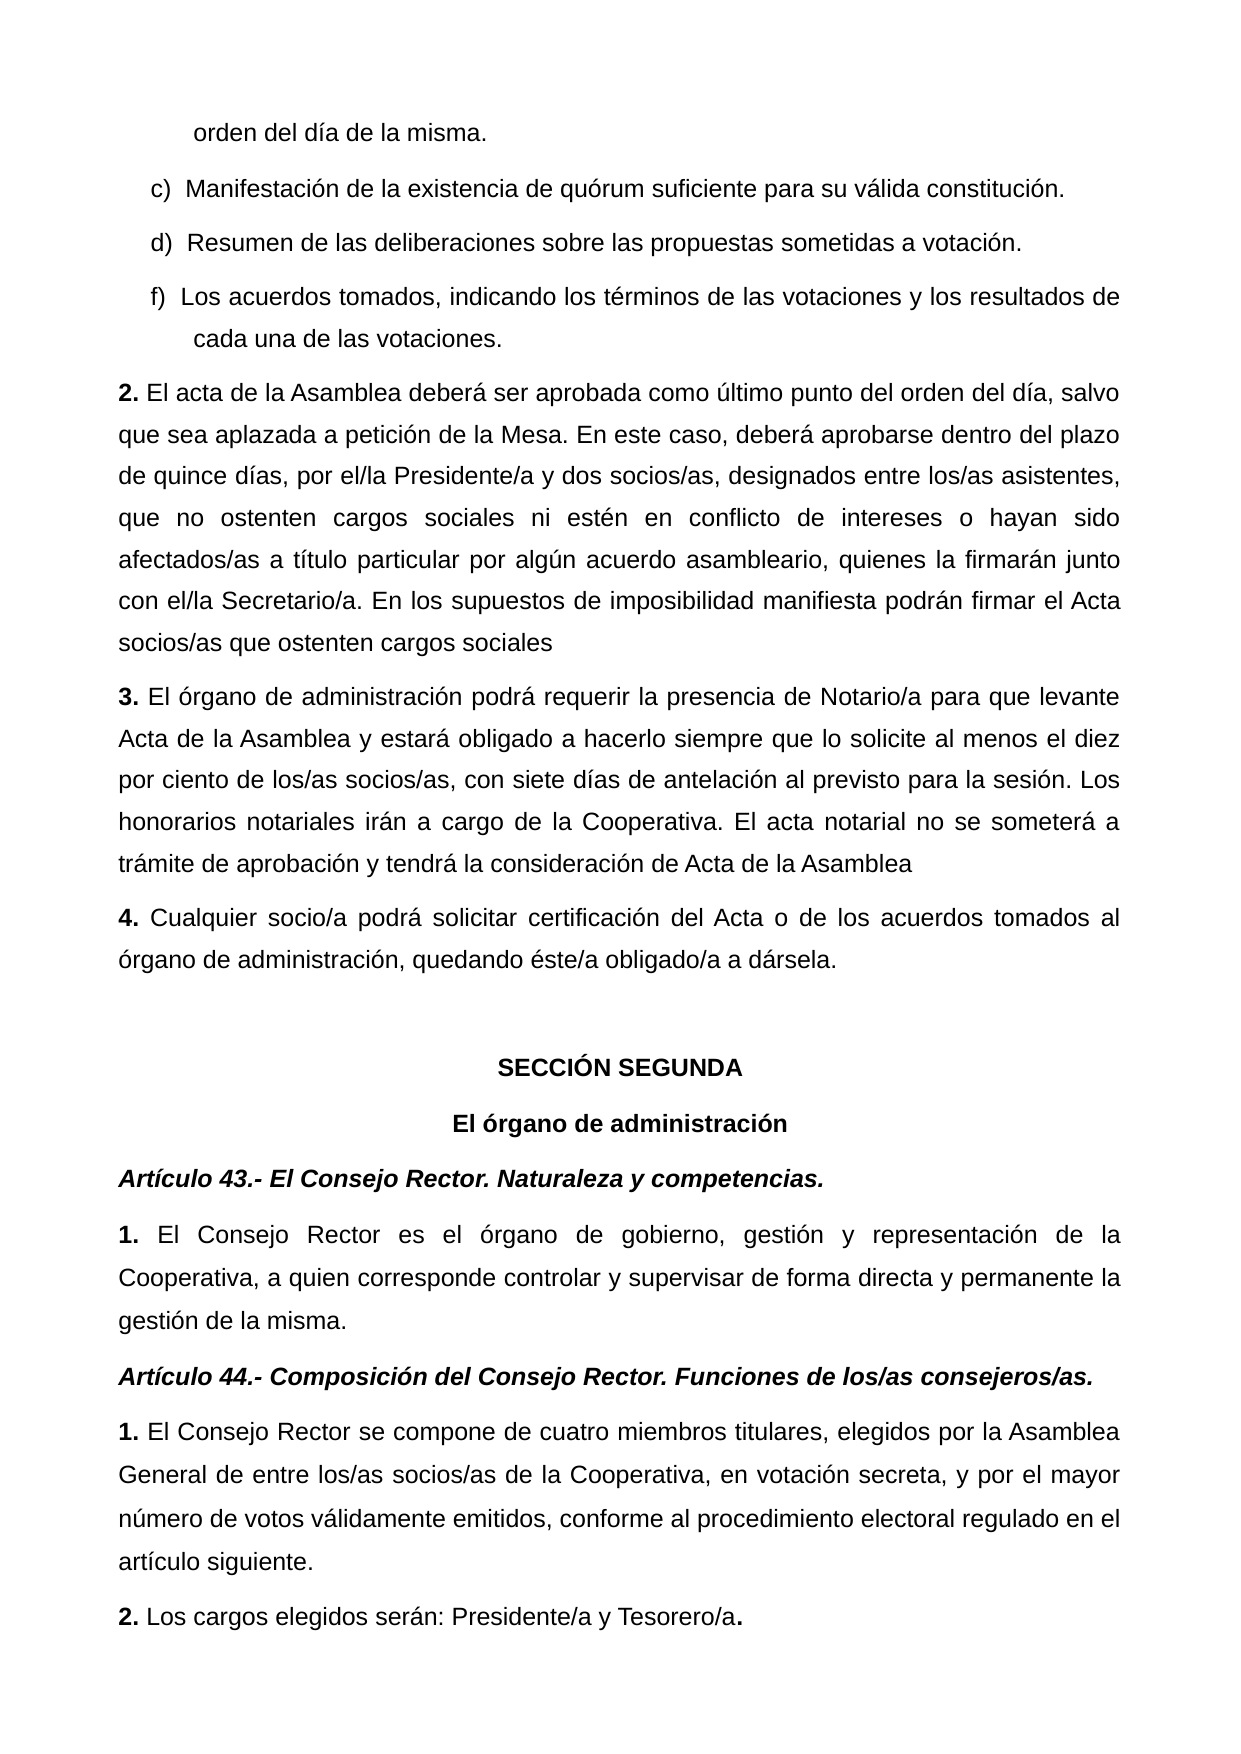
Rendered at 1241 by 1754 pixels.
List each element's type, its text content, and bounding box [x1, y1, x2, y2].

text 1. El Consejo Rector se compone de cuatro miembros titulares, elegidos por la Asamblea General de entre los/as socios/as de la Cooperativa, en votación secreta, y por el mayor número de votos válidamente emitidos, conforme al procedimiento electoral regulado en el artículo siguiente. [118, 1417, 1122, 1575]
text c) Manifestación de la existencia de quórum suficiente para su válida constitución. [150, 174, 1122, 202]
text Artículo 44.- Composición del Consejo Rector. Funciones de los/as consejeros/as. [118, 1362, 1122, 1390]
text Artículo 43.- El Consejo Rector. Naturaleza y competencias. [118, 1164, 1122, 1193]
text 1. El Consejo Rector es el órgano de gobierno, gestión y representación de la Cooperativa, a quien corresponde controlar y supervisar de forma directa y permanente la gestión de la misma. [118, 1220, 1122, 1335]
text orden del día de la misma. [150, 118, 1122, 147]
text 2. Los cargos elegidos serán: Presidente/a y Tesorero/a. [118, 1602, 1122, 1631]
text SECCIÓN SEGUNDA [118, 1053, 1122, 1082]
text d) Resumen de las deliberaciones sobre las propuestas sometidas a votación. [150, 228, 1122, 257]
text 3. El órgano de administración podrá requerir la presencia de Notario/a para que levante Acta de la Asamblea y estará obligado a hacerlo siempre que lo solicite al menos el diez por ciento de los/as socios/as, con siete días de antelación al previsto para la sesión. Los honorarios notariales irán a cargo de la Cooperativa. El acta notarial no se someterá a trámite de aprobación y tendrá la consideración de Acta de la Asamblea [118, 682, 1122, 877]
text 2. El acta de la Asamblea deberá ser aprobada como último punto del orden del día, salvo que sea aplazada a petición de la Mesa. En este caso, deberá aprobarse dentro del plazo de quince días, por el/la Presidente/a y dos socios/as, designados entre los/as asistentes, que no ostenten cargos sociales ni estén en conflicto de intereses o hayan sido afectados/as a título particular por algún acuerdo asambleario, quienes la firmarán junto con el/la Secretario/a. En los supuestos de imposibilidad manifiesta podrán firmar el Acta socios/as que ostenten cargos sociales [118, 378, 1122, 657]
text El órgano de administración [118, 1108, 1122, 1137]
text 4. Cualquier socio/a podrá solicitar certificación del Acta o de los acuerdos tomados al órgano de administración, quedando éste/a obligado/a a dársela. [118, 903, 1122, 973]
text f) Los acuerdos tomados, indicando los términos de las votaciones y los resultados de cada una de las votaciones. [150, 282, 1122, 352]
